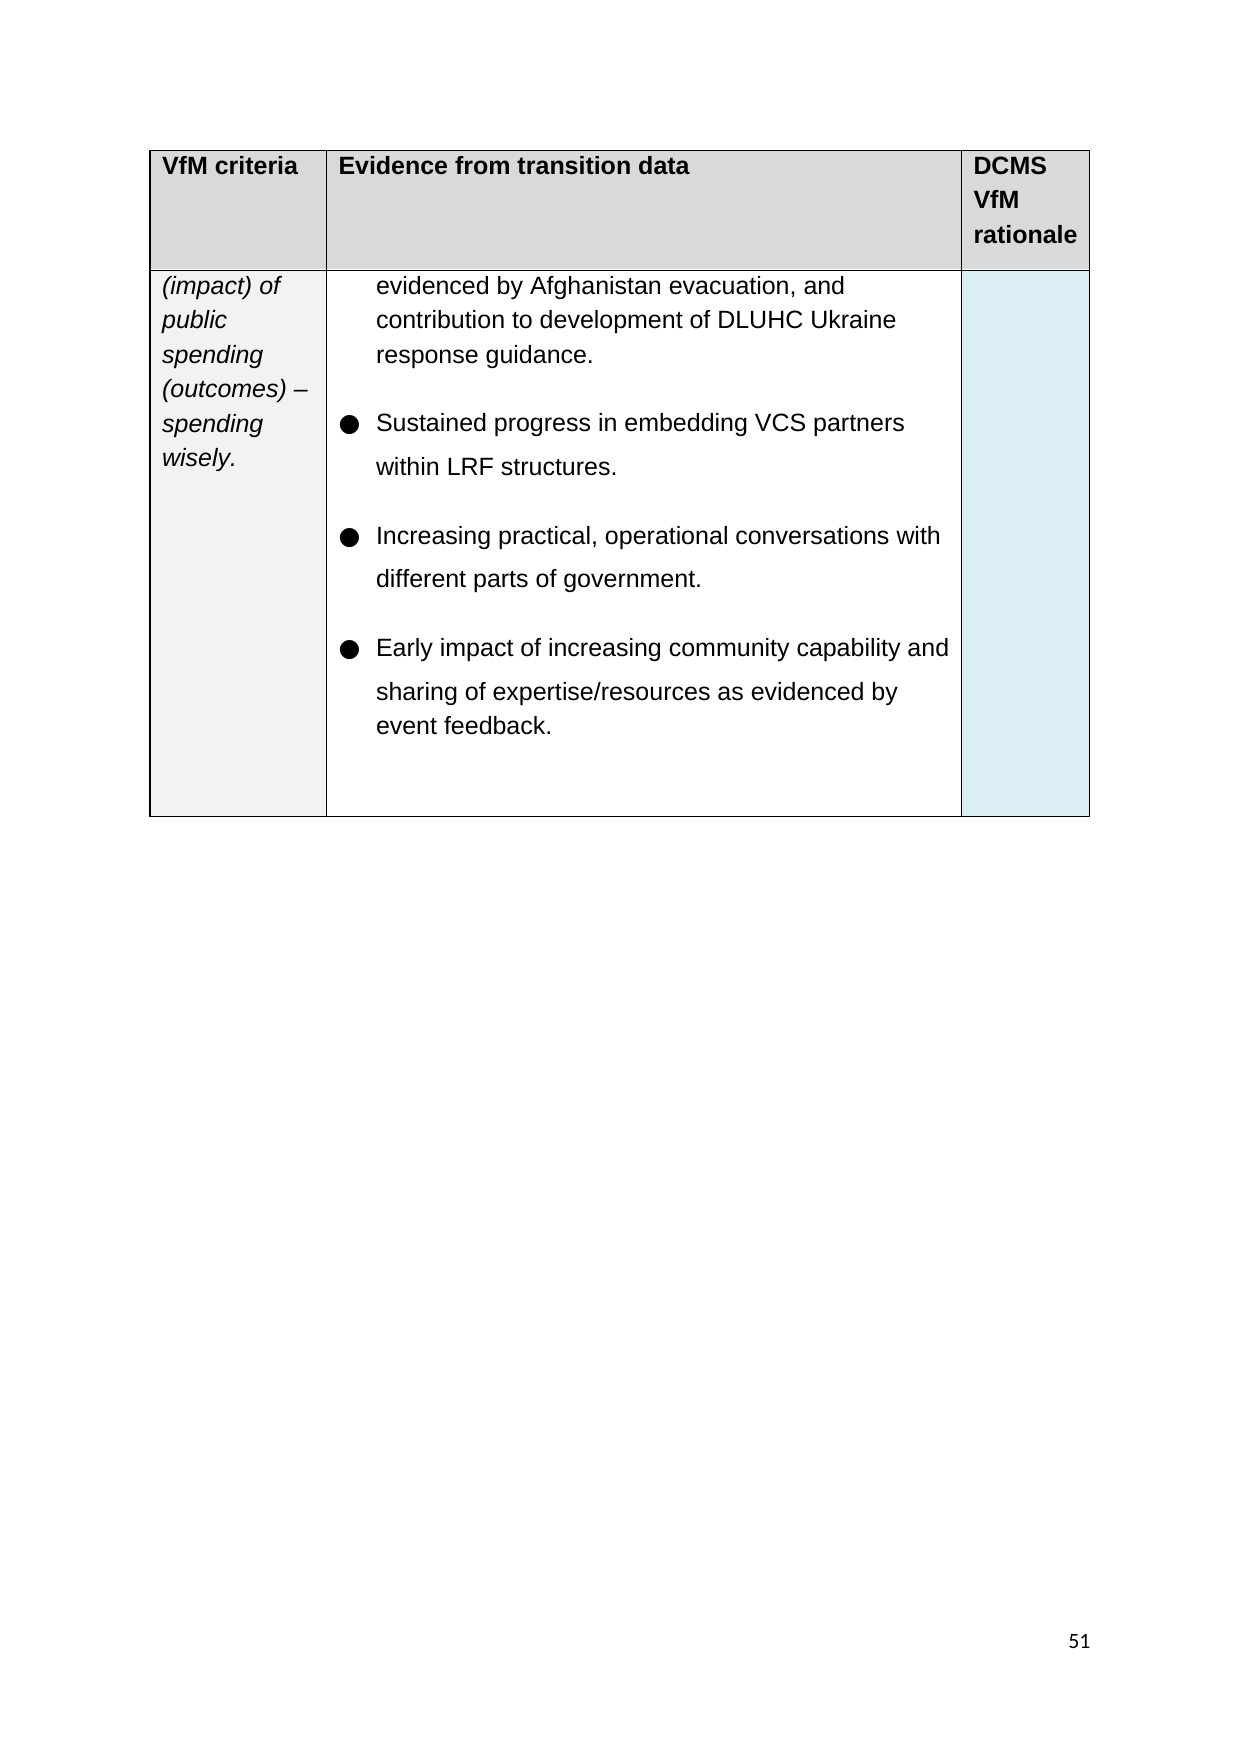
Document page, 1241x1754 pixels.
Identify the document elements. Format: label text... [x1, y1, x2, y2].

table_header Evidence from transition data [327, 151, 961, 269]
table_cell evidenced by Afghanistan evacuation, and contribution to development of DLUHC Ukraine response guidance. Sustained progress in embedding VCS partners within LRF structures. Increasing practical, operational conversations with different parts of government. Early impact of increasing community capability and sharing of expertise/resources as evidenced by event feedback. [327, 271, 961, 816]
table_cell (impact) of public spending (outcomes) – spending wisely. [151, 271, 326, 816]
table_cell [962, 271, 1089, 816]
table_header VfM criteria [151, 151, 326, 269]
table_header DCMS VfM rationale [962, 151, 1089, 269]
